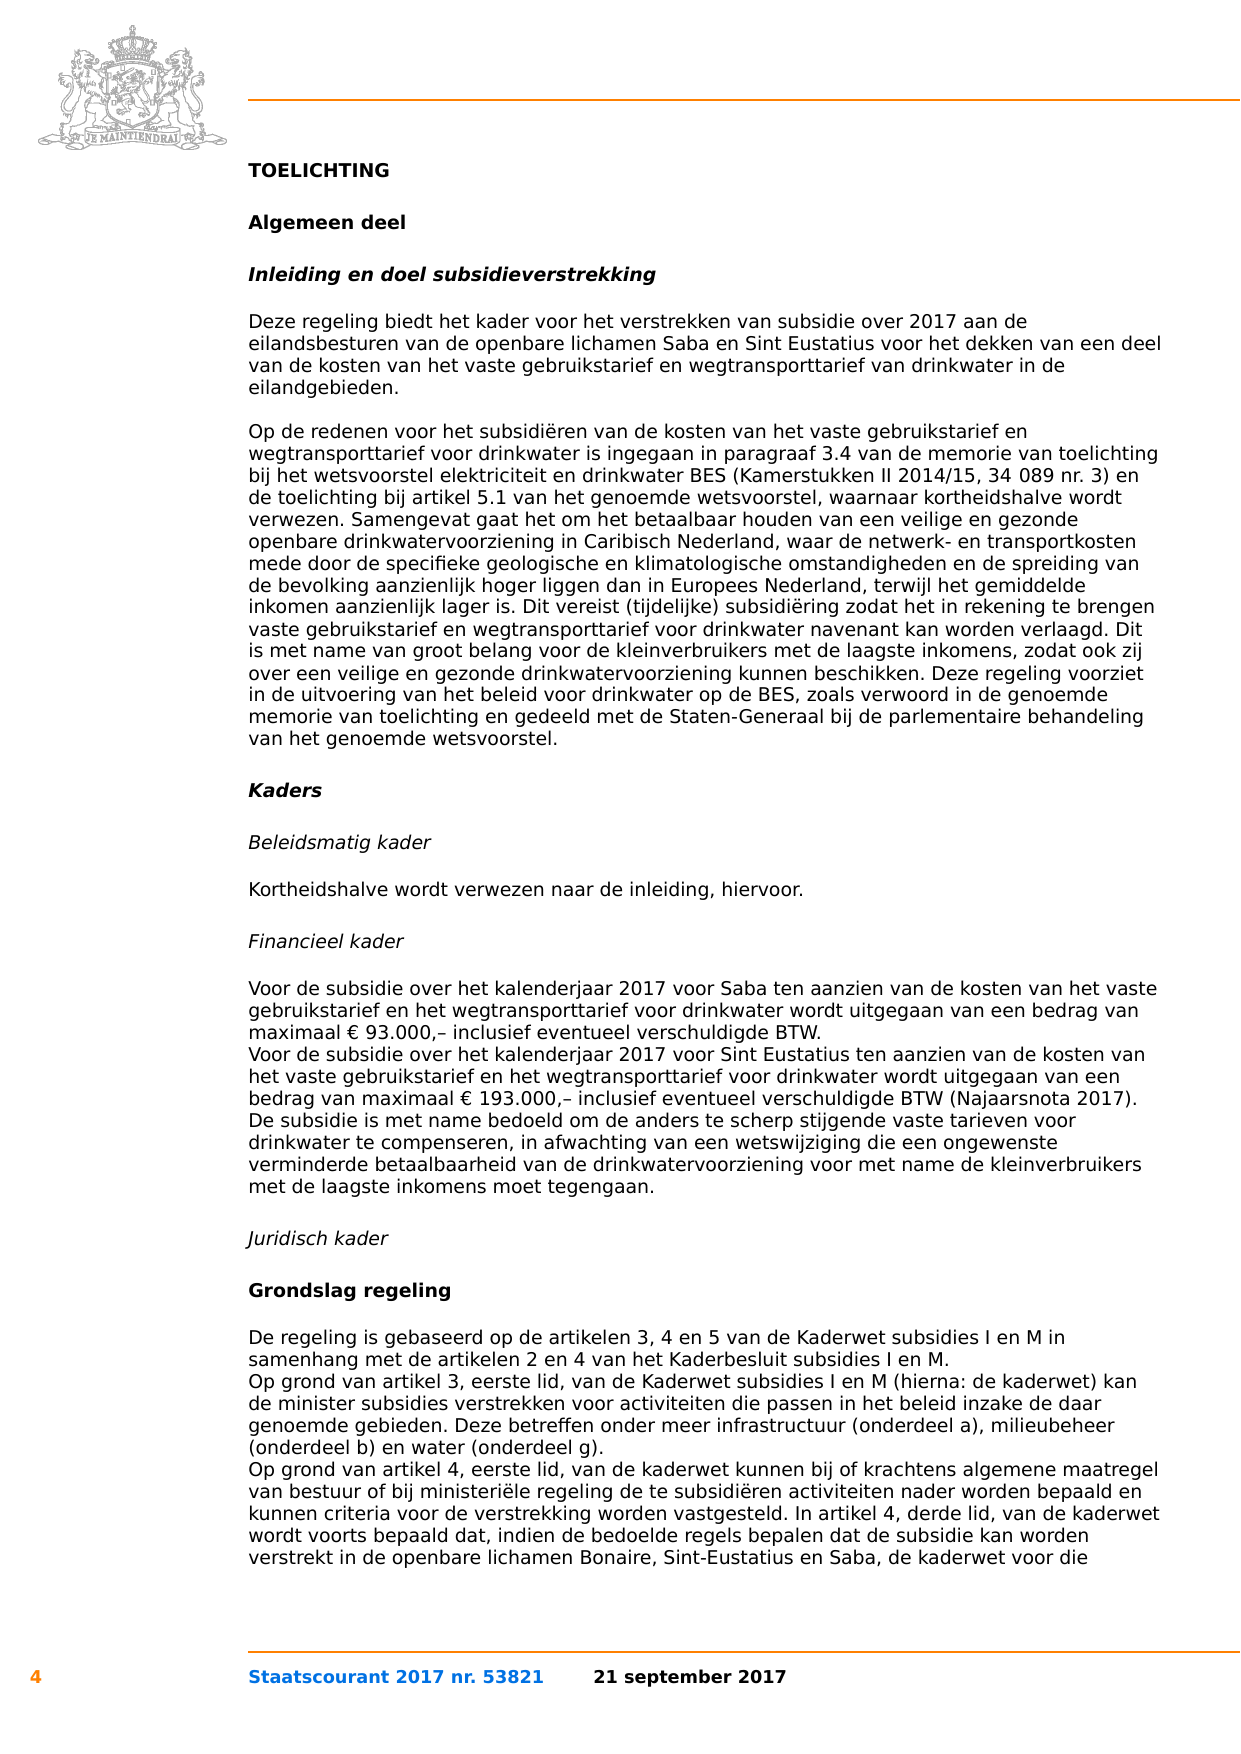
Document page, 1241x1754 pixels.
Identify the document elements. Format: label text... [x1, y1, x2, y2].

text Deze regeling biedt het kader voor het verstrekken van subsidie over 2017 aan de eilandsbesturen van de openbare lichamen Saba en Sint Eustatius voor het dekken van een deel van de kosten van het vaste gebruikstarief en wegtransporttarief van drinkwater in de eilandgebieden. [248, 311, 1163, 399]
subtitle Financieel kader [248, 931, 1163, 953]
text De regeling is gebaseerd op de artikelen 3, 4 en 5 van de Kaderwet subsidies I en M in samenhang met de artikelen 2 en 4 van het Kaderbesluit subsidies I en M. [248, 1327, 1163, 1371]
subtitle Inleiding en doel subsidieverstrekking [248, 264, 1163, 286]
subtitle Beleidsmatig kader [248, 832, 1163, 854]
subtitle Kaders [248, 780, 1163, 802]
subtitle Juridisch kader [248, 1228, 1163, 1250]
text Voor de subsidie over het kalenderjaar 2017 voor Sint Eustatius ten aanzien van de kosten van het vaste gebruikstarief en het wegtransporttarief voor drinkwater wordt uitgegaan van een bedrag van maximaal € 193.000,– inclusief eventueel verschuldigde BTW (Najaarsnota 2017). [248, 1044, 1163, 1110]
text Op grond van artikel 3, eerste lid, van de Kaderwet subsidies I en M (hierna: de kaderwet) kan de minister subsidies verstrekken voor activiteiten die passen in het beleid inzake de daar genoemde gebieden. Deze betreffen onder meer infrastructuur (onderdeel a), milieubeheer (onderdeel b) en water (onderdeel g). [248, 1371, 1163, 1459]
picture [38, 25, 227, 150]
text Op grond van artikel 4, eerste lid, van de kaderwet kunnen bij of krachtens algemene maatregel van bestuur of bij ministeriële regeling de te subsidiëren activiteiten nader worden bepaald en kunnen criteria voor de verstrekking worden vastgesteld. In artikel 4, derde lid, van de kaderwet wordt voorts bepaald dat, indien de bedoelde regels bepalen dat de subsidie kan worden verstrekt in de openbare lichamen Bonaire, Sint-Eustatius en Saba, de kaderwet voor die [248, 1459, 1163, 1569]
text Kortheidshalve wordt verwezen naar de inleiding, hiervoor. [248, 879, 1163, 901]
subtitle TOELICHTING [248, 160, 1163, 182]
subtitle Algemeen deel [248, 212, 1163, 234]
text De subsidie is met name bedoeld om de anders te scherp stijgende vaste tarieven voor drinkwater te compenseren, in afwachting van een wetswijziging die een ongewenste verminderde betaalbaarheid van de drinkwatervoorziening voor met name de kleinverbruikers met de laagste inkomens moet tegengaan. [248, 1110, 1163, 1198]
text Op de redenen voor het subsidiëren van de kosten van het vaste gebruikstarief en wegtransporttarief voor drinkwater is ingegaan in paragraaf 3.4 van de memorie van toelichting bij het wetsvoorstel elektriciteit en drinkwater BES (Kamerstukken II 2014/15, 34 089 nr. 3) en de toelichting bij artikel 5.1 van het genoemde wetsvoorstel, waarnaar kortheidshalve wordt verwezen. Samengevat gaat het om het betaalbaar houden van een veilige en gezonde openbare drinkwatervoorziening in Caribisch Nederland, waar de netwerk- en transportkosten mede door de specifieke geologische en klimatologische omstandigheden en de spreiding van de bevolking aanzienlijk hoger liggen dan in Europees Nederland, terwijl het gemiddelde inkomen aanzienlijk lager is. Dit vereist (tijdelijke) subsidiëring zodat het in rekening te brengen vaste gebruikstarief en wegtransporttarief voor drinkwater navenant kan worden verlaagd. Dit is met name van groot belang voor de kleinverbruikers met de laagste inkomens, zodat ook zij over een veilige en gezonde drinkwatervoorziening kunnen beschikken. Deze regeling voorziet in de uitvoering van het beleid voor drinkwater op de BES, zoals verwoord in de genoemde memorie van toelichting en gedeeld met de Staten-Generaal bij de parlementaire behandeling van het genoemde wetsvoorstel. [248, 421, 1163, 750]
text Voor de subsidie over het kalenderjaar 2017 voor Saba ten aanzien van de kosten van het vaste gebruikstarief en het wegtransporttarief voor drinkwater wordt uitgegaan van een bedrag van maximaal € 93.000,– inclusief eventueel verschuldigde BTW. [248, 978, 1163, 1044]
subtitle Grondslag regeling [248, 1280, 1163, 1302]
